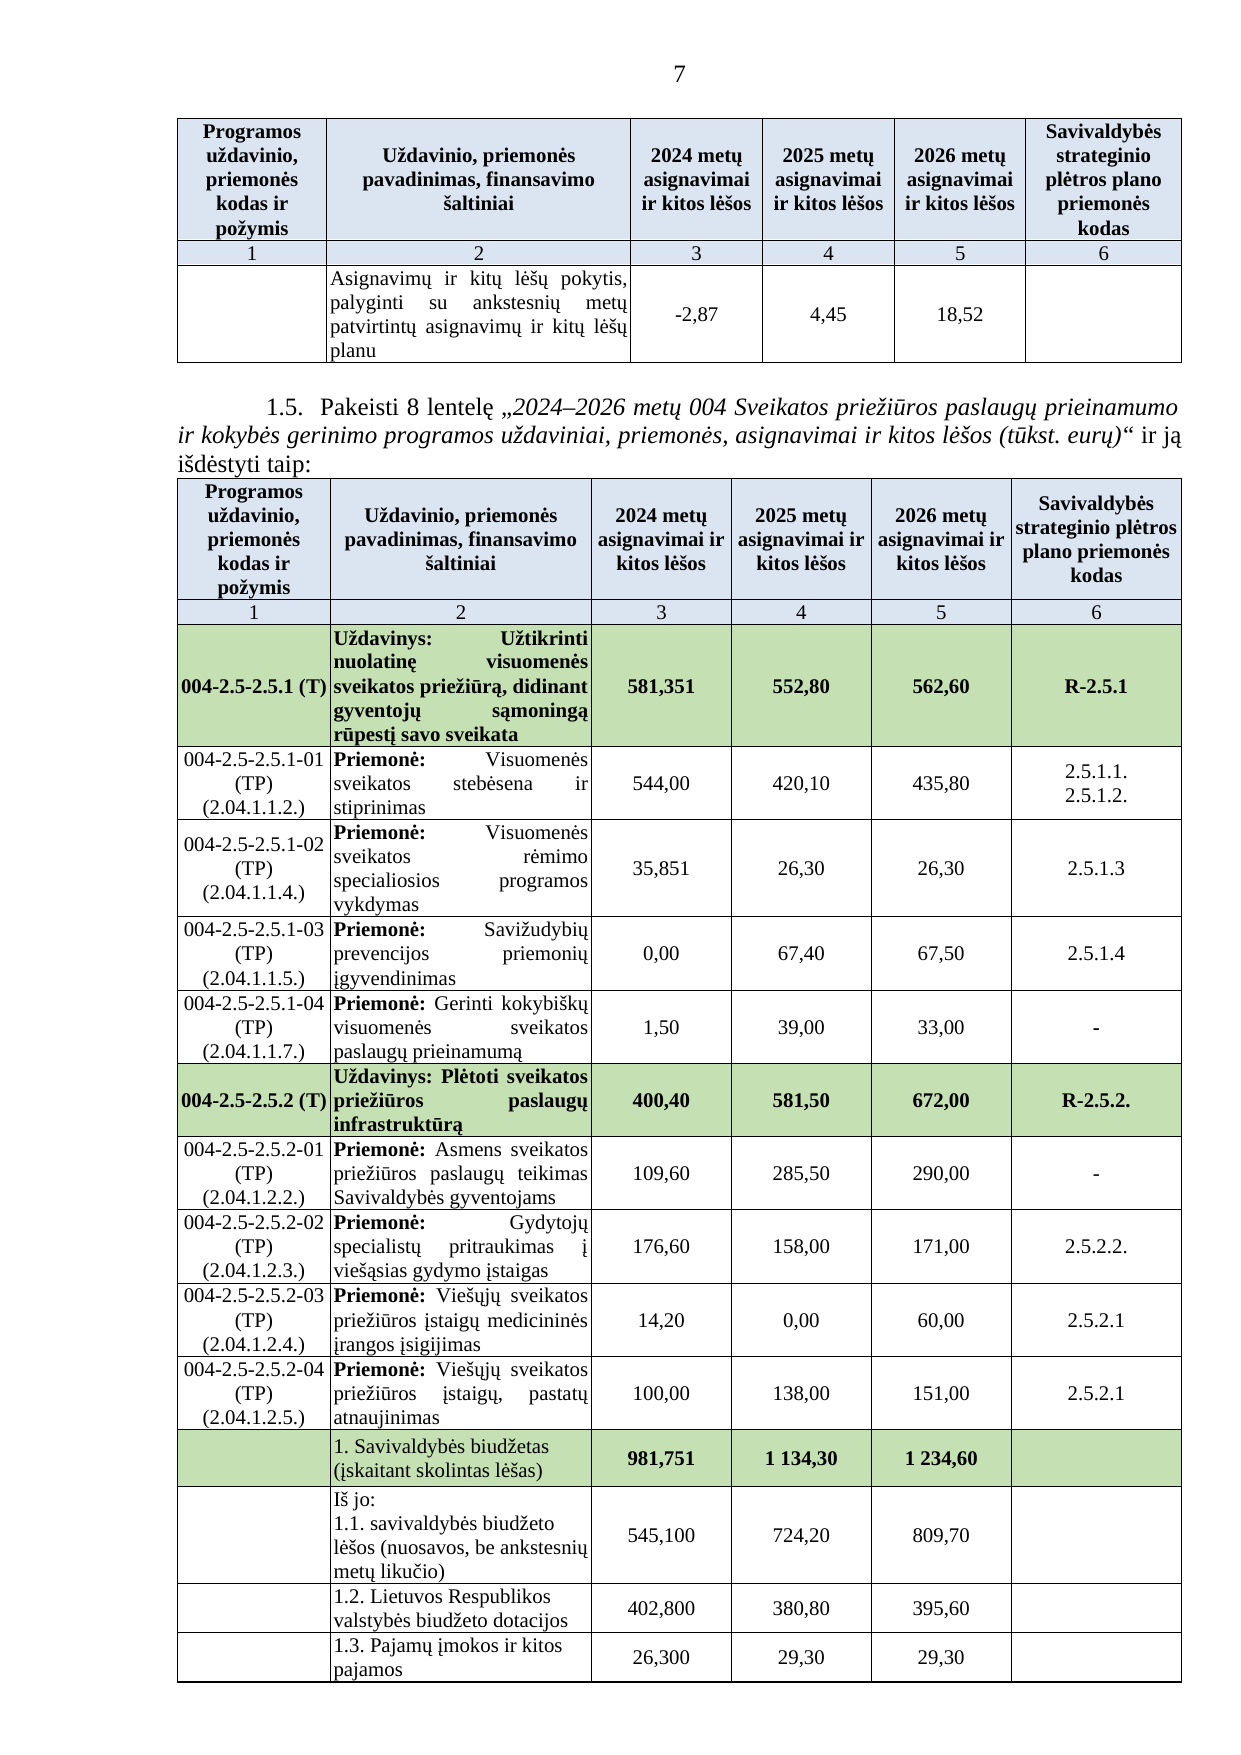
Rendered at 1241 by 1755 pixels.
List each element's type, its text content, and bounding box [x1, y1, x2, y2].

table_cell 544,00 [592, 747, 731, 819]
table_cell 100,00 [592, 1357, 731, 1429]
table_cell 1 [178, 241, 326, 264]
table_cell [178, 1430, 330, 1486]
table_cell 004-2.5-2.5.2-03 (TP) (2.04.1.2.4.) [178, 1284, 330, 1356]
table_cell 2.5.2.1 [1012, 1357, 1181, 1429]
table_cell [178, 1487, 330, 1583]
table_cell 435,80 [872, 747, 1011, 819]
table_cell Uždavinys: Užtikrinti nuolatinę visuomenės sveikatos priežiūrą, didinant gyventojų sąmoningą rūpestį savo sveikata [331, 625, 591, 746]
table_cell [178, 1633, 330, 1681]
table_cell 33,00 [872, 991, 1011, 1063]
table_cell 004-2.5-2.5.2-02 (TP) (2.04.1.2.3.) [178, 1210, 330, 1282]
table_cell - [1012, 991, 1181, 1063]
table_cell 1,50 [592, 991, 731, 1063]
table_cell 981,751 [592, 1430, 731, 1486]
table_cell 26,30 [872, 820, 1011, 916]
table_cell 18,52 [895, 266, 1025, 362]
table_cell Priemonė: Gydytojų specialistų pritraukimas į viešąsias gydymo įstaigas [331, 1210, 591, 1282]
table_cell 4 [763, 241, 894, 264]
table_cell 26,300 [592, 1633, 731, 1681]
table_cell 26,30 [732, 820, 871, 916]
table_cell 39,00 [732, 991, 871, 1063]
table_cell Priemonė: Viešųjų sveikatos priežiūros įstaigų, pastatų atnaujinimas [331, 1357, 591, 1429]
table_header Uždavinio, priemonės pavadinimas, finansavimo šaltiniai [327, 119, 630, 239]
table_cell 4 [732, 600, 871, 624]
table_cell 004-2.5-2.5.1-03 (TP) (2.04.1.1.5.) [178, 917, 330, 989]
table_header 2025 metų asignavimai ir kitos lėšos [763, 119, 894, 239]
table_header 2024 metų asignavimai ir kitos lėšos [592, 479, 731, 599]
table_cell 1.3. Pajamų įmokos ir kitos pajamos [331, 1633, 591, 1681]
table_cell R-2.5.2. [1012, 1064, 1181, 1136]
table_cell 809,70 [872, 1487, 1011, 1583]
table_cell [1012, 1430, 1181, 1486]
table_cell 004-2.5-2.5.1-04 (TP) (2.04.1.1.7.) [178, 991, 330, 1063]
table_cell R-2.5.1 [1012, 625, 1181, 746]
table_cell 1 134,30 [732, 1430, 871, 1486]
table_cell 171,00 [872, 1210, 1011, 1282]
table_cell 138,00 [732, 1357, 871, 1429]
table_cell 35,851 [592, 820, 731, 916]
table_cell [178, 1584, 330, 1632]
table_cell 2.5.1.4 [1012, 917, 1181, 989]
table_cell 5 [895, 241, 1025, 264]
table_cell 176,60 [592, 1210, 731, 1282]
table_cell 158,00 [732, 1210, 871, 1282]
table_cell 402,800 [592, 1584, 731, 1632]
table_cell 2 [331, 600, 591, 624]
table_cell 6 [1026, 241, 1181, 264]
table_cell 29,30 [872, 1633, 1011, 1681]
table_header Programos uždavinio, priemonės kodas ir požymis [178, 119, 326, 239]
table_cell 380,80 [732, 1584, 871, 1632]
table_cell 004-2.5-2.5.1 (T) [178, 625, 330, 746]
table_cell 581,351 [592, 625, 731, 746]
table_cell 2.5.1.3 [1012, 820, 1181, 916]
table_cell 3 [631, 241, 762, 264]
table_cell Asignavimų ir kitų lėšų pokytis, palyginti su ankstesnių metų patvirtintų asignavimų ir kitų lėšų planu [327, 266, 630, 362]
table_cell Uždavinys: Plėtoti sveikatos priežiūros paslaugų infrastruktūrą [331, 1064, 591, 1136]
table_cell 004-2.5-2.5.1-01 (TP) (2.04.1.1.2.) [178, 747, 330, 819]
table_cell 004-2.5-2.5.1-02 (TP) (2.04.1.1.4.) [178, 820, 330, 916]
table_cell Priemonė: Asmens sveikatos priežiūros paslaugų teikimas Savivaldybės gyventojams [331, 1137, 591, 1209]
table_cell Iš jo: 1.1. savivaldybės biudžeto lėšos (nuosavos, be ankstesnių metų likučio) [331, 1487, 591, 1583]
table_header 2024 metų asignavimai ir kitos lėšos [631, 119, 762, 239]
table_header 2026 metų asignavimai ir kitos lėšos [872, 479, 1011, 599]
table_cell 60,00 [872, 1284, 1011, 1356]
table_header Savivaldybės strateginio plėtros plano priemonės kodas [1026, 119, 1181, 239]
table_cell 67,40 [732, 917, 871, 989]
table_cell 67,50 [872, 917, 1011, 989]
table_cell Priemonė: Gerinti kokybiškų visuomenės sveikatos paslaugų prieinamumą [331, 991, 591, 1063]
table_cell 004-2.5-2.5.2-04 (TP) (2.04.1.2.5.) [178, 1357, 330, 1429]
table_cell 1. Savivaldybės biudžetas (įskaitant skolintas lėšas) [331, 1430, 591, 1486]
table_cell 2.5.1.1. 2.5.1.2. [1012, 747, 1181, 819]
table_cell 724,20 [732, 1487, 871, 1583]
table_cell 2 [327, 241, 630, 264]
text 1.5. Pakeisti 8 lentelę „2024–2026 metų 004 Sveikatos priežiūros paslaugų prieinamumo ir kokybės gerinimo programos uždaviniai, priemonės, asignavimai ir kitos lėšos (tūkst. eurų)“ ir ją išdėstyti taip: [177, 392, 1181, 478]
table_cell 0,00 [732, 1284, 871, 1356]
table_cell [178, 266, 326, 362]
table_cell 0,00 [592, 917, 731, 989]
table_cell 285,50 [732, 1137, 871, 1209]
table_header Programos uždavinio, priemonės kodas ir požymis [178, 479, 330, 599]
table_cell 14,20 [592, 1284, 731, 1356]
table_cell 395,60 [872, 1584, 1011, 1632]
table_cell 29,30 [732, 1633, 871, 1681]
table_cell 552,80 [732, 625, 871, 746]
table_cell 5 [872, 600, 1011, 624]
table_cell Priemonė: Visuomenės sveikatos stebėsena ir stiprinimas [331, 747, 591, 819]
table_header 2025 metų asignavimai ir kitos lėšos [732, 479, 871, 599]
table_cell 004-2.5-2.5.2 (T) [178, 1064, 330, 1136]
table_cell 1.2. Lietuvos Respublikos valstybės biudžeto dotacijos [331, 1584, 591, 1632]
table_header Savivaldybės strateginio plėtros plano priemonės kodas [1012, 479, 1181, 599]
table_cell 400,40 [592, 1064, 731, 1136]
table_cell 581,50 [732, 1064, 871, 1136]
table_cell 109,60 [592, 1137, 731, 1209]
table_cell 1 [178, 600, 330, 624]
table_cell -2,87 [631, 266, 762, 362]
table_cell Priemonė: Viešųjų sveikatos priežiūros įstaigų medicininės įrangos įsigijimas [331, 1284, 591, 1356]
table_cell - [1012, 1137, 1181, 1209]
table_cell [1026, 266, 1181, 362]
table_cell 6 [1012, 600, 1181, 624]
table_cell 290,00 [872, 1137, 1011, 1209]
table_cell 2.5.2.1 [1012, 1284, 1181, 1356]
table_cell [1012, 1487, 1181, 1583]
table_cell 004-2.5-2.5.2-01 (TP) (2.04.1.2.2.) [178, 1137, 330, 1209]
table_cell 2.5.2.2. [1012, 1210, 1181, 1282]
table_cell 4,45 [763, 266, 894, 362]
table_cell 3 [592, 600, 731, 624]
table_cell Priemonė: Savižudybių prevencijos priemonių įgyvendinimas [331, 917, 591, 989]
table_header Uždavinio, priemonės pavadinimas, finansavimo šaltiniai [331, 479, 591, 599]
table_cell 562,60 [872, 625, 1011, 746]
table_cell 151,00 [872, 1357, 1011, 1429]
table_cell [1012, 1633, 1181, 1681]
table_cell [1012, 1584, 1181, 1632]
table_cell Priemonė: Visuomenės sveikatos rėmimo specialiosios programos vykdymas [331, 820, 591, 916]
table_cell 672,00 [872, 1064, 1011, 1136]
table_cell 545,100 [592, 1487, 731, 1583]
table_cell 420,10 [732, 747, 871, 819]
table_header 2026 metų asignavimai ir kitos lėšos [895, 119, 1025, 239]
table_cell 1 234,60 [872, 1430, 1011, 1486]
